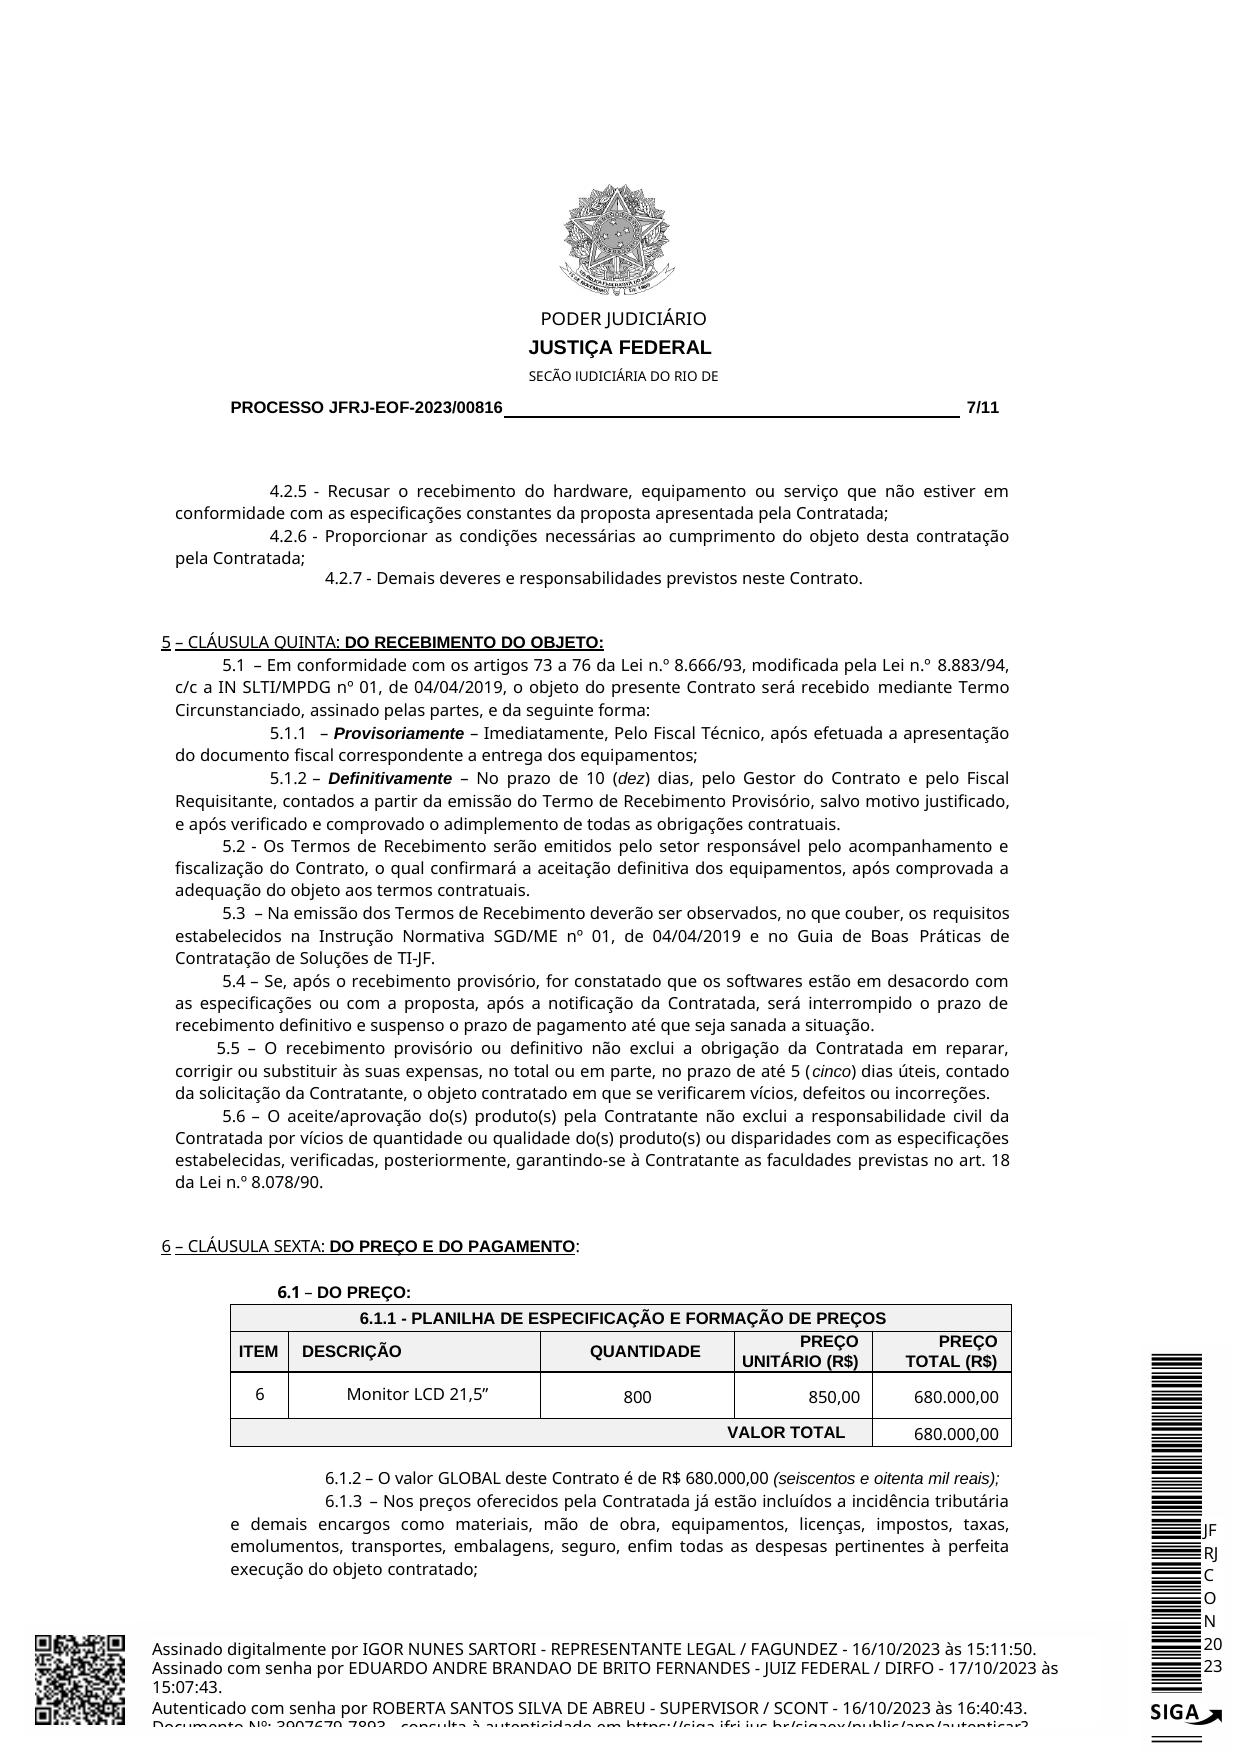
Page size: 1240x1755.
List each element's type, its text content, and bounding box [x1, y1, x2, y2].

list JFRJCON202300044 [1203, 1518, 1224, 1681]
list – CLÁUSULA SEXTA: DO PREÇO E DO PAGAMENTO: [161, 1235, 1239, 1258]
table_cell ITEM [231, 1332, 288, 1371]
list – Provisoriamente – Imediatamente, Pelo Fiscal Técnico, após efetuada a apresentação do documento fiscal correspondente a entrega dos equipamentos; [175, 721, 1010, 767]
list – O recebimento provisório ou definitivo não exclui a obrigação da Contratada em reparar, corrigir ou substituir às suas expensas, no total ou em parte, no prazo de até 5 (cinco) dias úteis, contado da solicitação da Contratante, o objeto contratado em que se verificarem vícios, defeitos ou incorreções. [175, 1036, 1010, 1104]
list – Em conformidade com os artigos 73 a 76 da Lei n.º 8.666/93, modificada pela Lei n.º 8.883/94, c/c a IN SLTI/MPDG nº 01, de 04/04/2019, o objeto do presente Contrato será recebido mediante Termo Circunstanciado, assinado pelas partes, e da seguinte forma: [175, 653, 1009, 721]
list – Definitivamente – No prazo de 10 (dez) dias, pelo Gestor do Contrato e pelo Fiscal Requisitante, contados a partir da emissão do Termo de Recebimento Provisório, salvo motivo justificado, e após verificado e comprovado o adimplemento de todas as obrigações contratuais. [175, 767, 1010, 835]
list – CLÁUSULA QUINTA: DO RECEBIMENTO DO OBJETO: [161, 630, 1239, 653]
list - Demais deveres e responsabilidades previstos neste Contrato. [325, 569, 1239, 588]
table_cell DESCRIÇÃO [289, 1332, 540, 1371]
list – Nos preços oferecidos pela Contratada já estão incluídos a incidência tributária e demais encargos como materiais, mão de obra, equipamentos, licenças, impostos, taxas, emolumentos, transportes, embalagens, seguro, enfim todas as despesas pertinentes à perfeita execução do objeto contratado; [230, 1489, 1010, 1580]
list – O valor GLOBAL deste Contrato é de R$ 680.000,00 (seiscentos e oitenta mil reais); [325, 1467, 1140, 1489]
table_cell VALOR TOTAL [231, 1419, 872, 1446]
list – DO PREÇO: [277, 1281, 1239, 1304]
list - Proporcionar as condições necessárias ao cumprimento do objeto desta contratação pela Contratada; [175, 524, 1009, 569]
list - Os Termos de Recebimento serão emitidos pelo setor responsável pelo acompanhamento e fiscalização do Contrato, o qual confirmará a aceitação definitiva dos equipamentos, após comprovada a adequação do objeto aos termos contratuais. [175, 835, 1009, 902]
list – Na emissão dos Termos de Recebimento deverão ser observados, no que couber, os requisitos estabelecidos na Instrução Normativa SGD/ME nº 01, de 04/04/2019 e no Guia de Boas Práticas de Contratação de Soluções de TI-JF. [175, 902, 1010, 970]
table_cell Monitor LCD 21,5” [289, 1373, 540, 1418]
table_cell PREÇO TOTAL (R$) [873, 1332, 1011, 1371]
list – Se, após o recebimento provisório, for constatado que os softwares estão em desacordo com as especificações ou com a proposta, após a notificação da Contratada, será interrompido o prazo de recebimento definitivo e suspenso o prazo de pagamento até que seja sanada a situação. [175, 970, 1009, 1036]
table_cell 800 [541, 1373, 734, 1418]
table_cell 680.000,00 [873, 1373, 1011, 1418]
table_cell 680.000,00 [873, 1419, 1011, 1446]
table_cell QUANTIDADE [541, 1332, 734, 1371]
list - Recusar o recebimento do hardware, equipamento ou serviço que não estiver em conformidade com as especificações constantes da proposta apresentada pela Contratada; [175, 479, 1009, 524]
table_cell 6 [231, 1373, 288, 1418]
table_header 6.1.1 - PLANILHA DE ESPECIFICAÇÃO E FORMAÇÃO DE PREÇOS [231, 1305, 1011, 1331]
table_cell 850,00 [735, 1373, 872, 1418]
list – O aceite/aprovação do(s) produto(s) pela Contratante não exclui a responsabilidade civil da Contratada por vícios de quantidade ou qualidade do(s) produto(s) ou disparidades com as especificações estabelecidas, verificadas, posteriormente, garantindo-se à Contratante as faculdades previstas no art. 18 da Lei n.º 8.078/90. [175, 1104, 1010, 1194]
table_cell PREÇO UNITÁRIO (R$) [735, 1332, 872, 1371]
